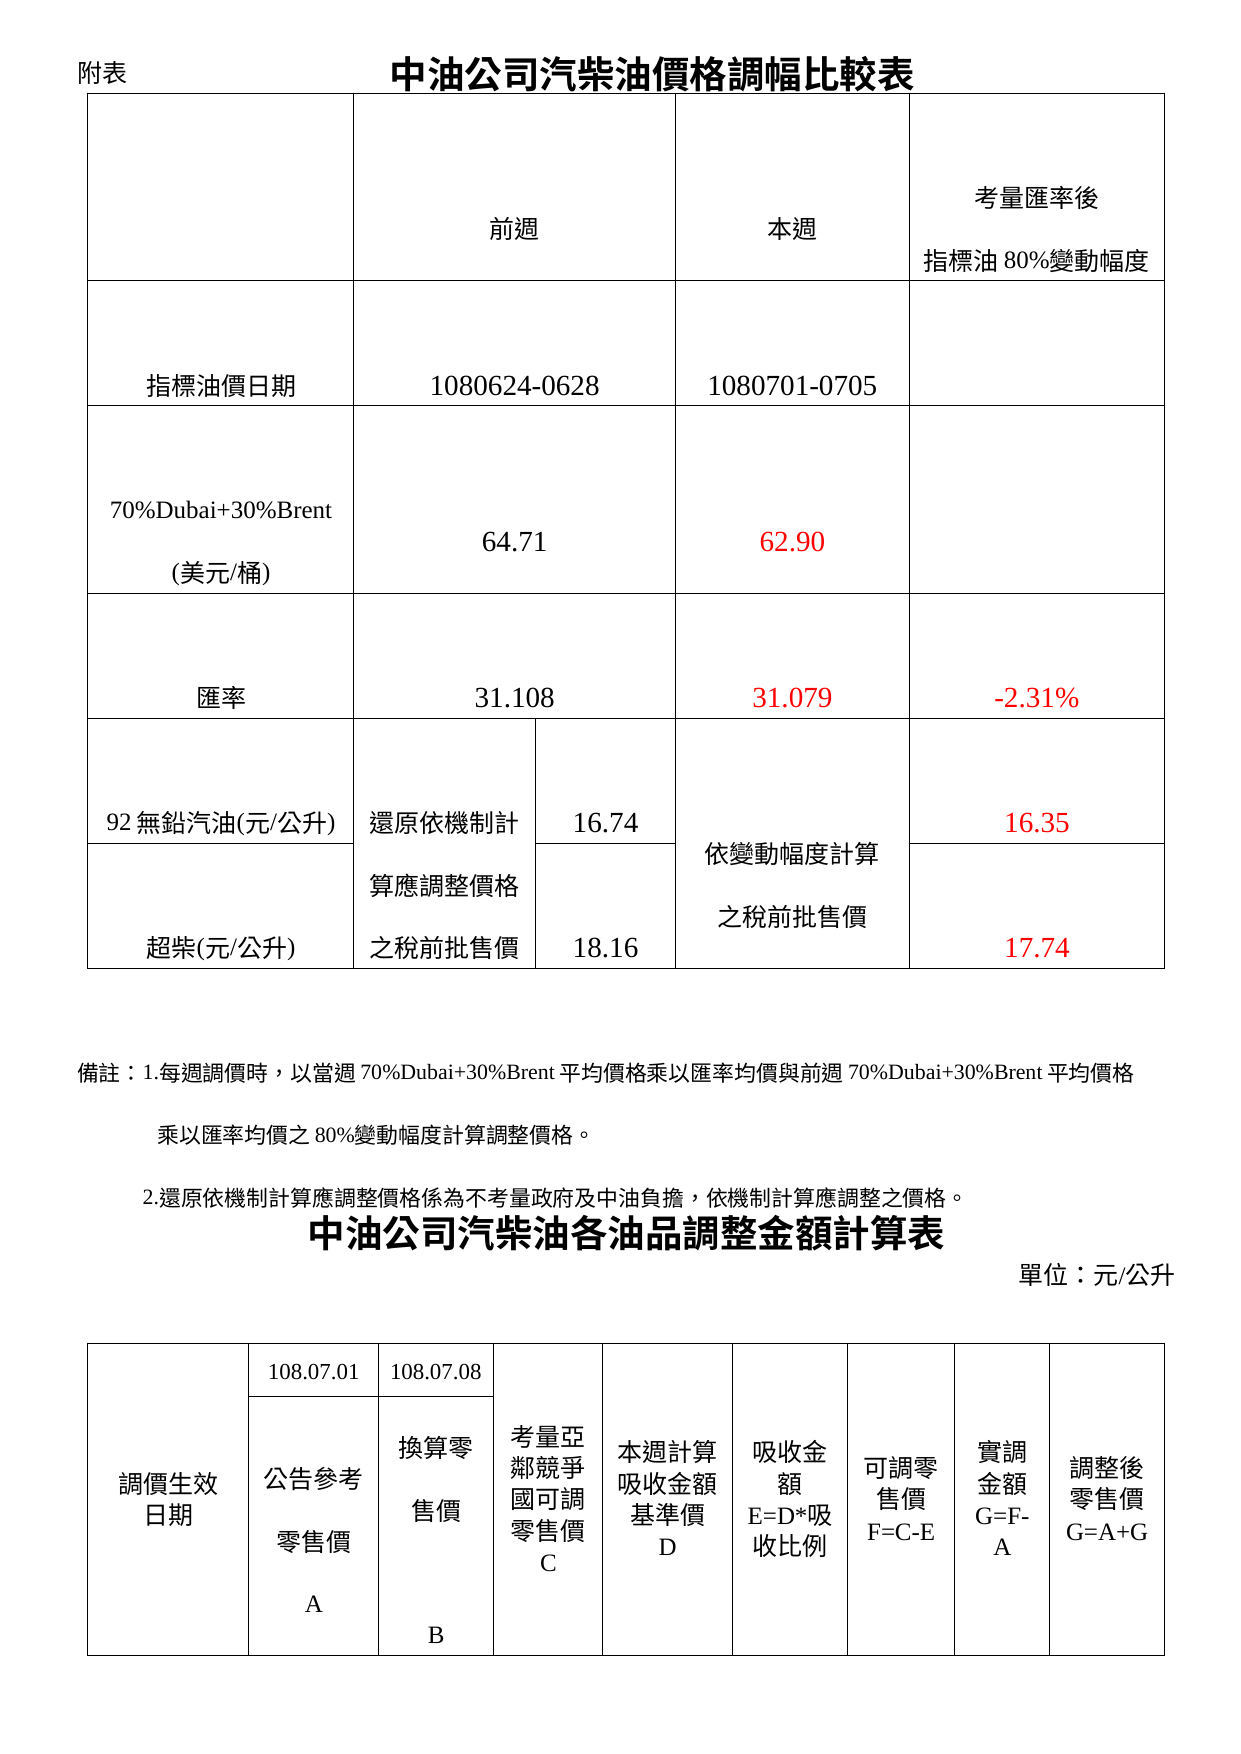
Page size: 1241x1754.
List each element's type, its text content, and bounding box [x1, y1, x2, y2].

text 備註：1.每週調價時，以當週70%Dubai+30%Brent平均價格乘以匯率均價與前週70%Dubai+30%Brent平均價格 [77, 1030, 1175, 1093]
table_header 108.07.01 [249, 1344, 378, 1396]
table_cell 31.079 [676, 594, 909, 718]
table_cell [910, 281, 1164, 405]
table_header [88, 94, 353, 280]
table_cell [910, 406, 1164, 593]
table_header 調整後 零售價 G=A+G [1050, 1344, 1164, 1655]
table_cell 還原依機制計算應調整價格之稅前批售價 [354, 719, 535, 968]
table_cell 公告參考零售價 A [249, 1397, 378, 1655]
table_cell 指標油價日期 [88, 281, 353, 405]
table_header 本週 [676, 94, 909, 280]
table_cell -2.31% [910, 594, 1164, 718]
table_cell 70%Dubai+30%Brent (美元/桶) [88, 406, 353, 593]
table_header 108.07.08 [379, 1344, 493, 1396]
table_header 本週計算吸收金額基準價 D [603, 1344, 732, 1655]
table_cell 1080701-0705 [676, 281, 909, 405]
table_cell 16.74 [536, 719, 675, 843]
text 2.還原依機制計算應調整價格係為不考量政府及中油負擔，依機制計算應調整之價格。 [77, 1155, 1175, 1218]
table_header 可調零售價 F=C-E [848, 1344, 954, 1655]
table_header 實調 金額 G=F-A [955, 1344, 1049, 1655]
text 單位：元/公升 [77, 1255, 1175, 1291]
table_cell 62.90 [676, 406, 909, 593]
text 附表 中油公司汽柴油價格調幅比較表 [77, 30, 1175, 93]
table_cell 匯率 [88, 594, 353, 718]
table_header 吸收金額 E=D*吸收比例 [733, 1344, 847, 1655]
table_header 考量亞鄰競爭國可調零售價 C [494, 1344, 602, 1655]
table_cell 1080624-0628 [354, 281, 675, 405]
table_cell 31.108 [354, 594, 675, 718]
text 中油公司汽柴油各油品調整金額計算表 [77, 1218, 1175, 1255]
table_header 調價生效 日期 [88, 1344, 248, 1655]
table_cell 64.71 [354, 406, 675, 593]
table_cell 18.16 [536, 844, 675, 968]
table_cell 換算零售價 B [379, 1397, 493, 1655]
table_cell 依變動幅度計算 之稅前批售價 [676, 719, 909, 968]
table_cell 92無鉛汽油(元/公升) [88, 719, 353, 843]
table_cell 17.74 [910, 844, 1164, 968]
text 乘以匯率均價之80%變動幅度計算調整價格。 [157, 1093, 1175, 1155]
table_cell 超柴(元/公升) [88, 844, 353, 968]
table_header 前週 [354, 94, 675, 280]
table_header 考量匯率後 指標油80%變動幅度 [910, 94, 1164, 280]
table_cell 16.35 [910, 719, 1164, 843]
